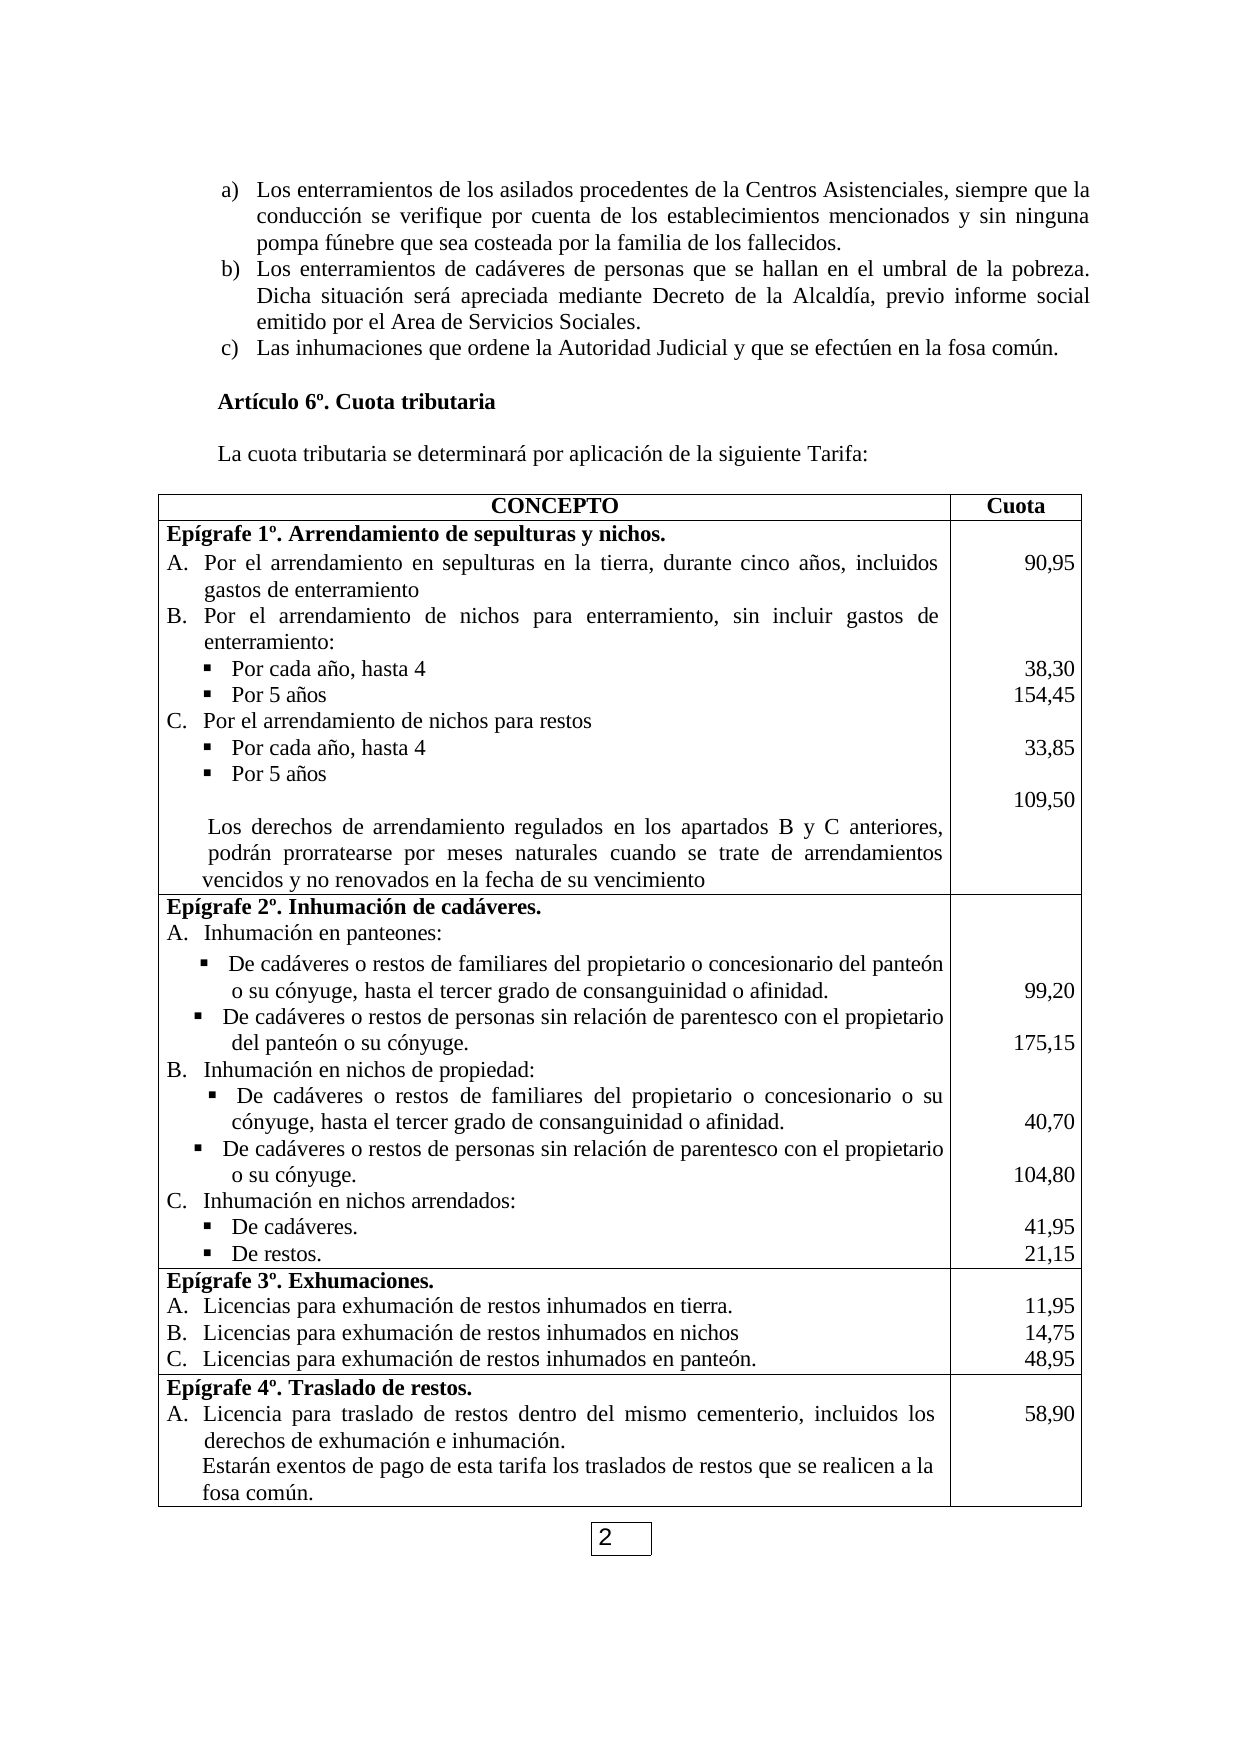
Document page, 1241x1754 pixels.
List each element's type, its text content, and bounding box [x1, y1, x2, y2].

table_cell gastos de enterramiento [159, 578, 950, 604]
table_cell o su cónyuge. [159, 1163, 950, 1189]
table_cell [951, 710, 1081, 736]
table_cell [951, 521, 1081, 549]
table_cell [951, 631, 1081, 657]
table_cell Por 5 años [159, 762, 950, 789]
table_cell De cadáveres. [159, 1215, 950, 1242]
table_cell [951, 815, 1081, 841]
table_cell [951, 841, 1081, 867]
table_cell B. Inhumación en nichos de propiedad: [159, 1058, 950, 1084]
table_cell enterramiento: [159, 631, 950, 657]
table_cell vencidos y no renovados en la fecha de su vencimiento [159, 868, 950, 894]
table_cell 33,85 [951, 736, 1081, 762]
table_cell Epígrafe 1º. Arrendamiento de sepulturas y nichos. [159, 521, 950, 549]
table_cell o su cónyuge, hasta el tercer grado de consanguinidad o afinidad. [159, 979, 950, 1005]
table_cell [951, 604, 1081, 631]
table_cell 109,50 [951, 789, 1081, 815]
table_cell B. Licencias para exhumación de restos inhumados en nichos [159, 1321, 950, 1347]
list Los enterramientos de los asilados procedentes de la Centros Asistenciales, siempre que la conducción se verifique por cuenta de los establecimientos mencionados y sin ninguna pompa fúnebre que sea costeada por la familia de los fallecidos. [221, 176, 1090, 255]
table_cell [951, 1058, 1081, 1084]
table_cell del panteón o su cónyuge. [159, 1031, 950, 1058]
table_cell 41,95 [951, 1215, 1081, 1242]
subtitle Artículo 6º. Cuota tributaria [217, 388, 1103, 414]
table_cell [951, 762, 1081, 789]
table_cell [951, 1005, 1081, 1031]
table_cell [951, 1136, 1081, 1163]
table_cell De cadáveres o restos de familiares del propietario o concesionario o su [159, 1084, 950, 1110]
list Las inhumaciones que ordene la Autoridad Judicial y que se efectúen en la fosa común. [221, 334, 1103, 361]
table_cell 40,70 [951, 1110, 1081, 1136]
table_header Cuota [951, 495, 1081, 519]
text La cuota tributaria se determinará por aplicación de la siguiente Tarifa: [217, 440, 1103, 466]
list Los enterramientos de cadáveres de personas que se hallan en el umbral de la pobreza. Dicha situación será apreciada mediante Decreto de la Alcaldía, previo informe social emitido por el Area de Servicios Sociales. [221, 255, 1091, 334]
table_cell 154,45 [951, 683, 1081, 709]
table_cell A. Por el arrendamiento en sepulturas en la tierra, durante cinco años, incluidos [159, 549, 950, 578]
table_cell De cadáveres o restos de personas sin relación de parentesco con el propietario [159, 1136, 950, 1163]
table_cell Por cada año, hasta 4 [159, 657, 950, 683]
table_cell [951, 578, 1081, 604]
table_cell B. Por el arrendamiento de nichos para enterramiento, sin incluir gastos de [159, 604, 950, 631]
table_cell 99,20 [951, 979, 1081, 1005]
table_cell A. Inhumación en panteones: [159, 920, 950, 949]
table_cell [951, 1189, 1081, 1215]
table_cell 14,75 [951, 1321, 1081, 1347]
table_cell [951, 868, 1081, 894]
table_cell podrán prorratearse por meses naturales cuando se trate de arrendamientos [159, 841, 950, 867]
table_cell 90,95 [951, 549, 1081, 578]
table_cell Epígrafe 2º. Inhumación de cadáveres. [159, 895, 950, 920]
table_cell 11,95 [951, 1295, 1081, 1321]
table_cell C. Por el arrendamiento de nichos para restos [159, 710, 950, 736]
table_cell De cadáveres o restos de familiares del propietario o concesionario del panteón [159, 949, 950, 979]
table_cell A. Licencias para exhumación de restos inhumados en tierra. [159, 1295, 950, 1321]
table_cell Epígrafe 3º. Exhumaciones. [159, 1269, 950, 1295]
table_cell Los derechos de arrendamiento regulados en los apartados B y C anteriores, [159, 815, 950, 841]
table_cell [951, 895, 1081, 920]
table_cell De cadáveres o restos de personas sin relación de parentesco con el propietario [159, 1005, 950, 1031]
table_cell 21,15 [951, 1242, 1081, 1268]
table_cell 175,15 [951, 1031, 1081, 1058]
table_cell cónyuge, hasta el tercer grado de consanguinidad o afinidad. [159, 1110, 950, 1136]
table_cell [951, 1269, 1081, 1295]
table_cell [951, 949, 1081, 979]
table_cell [159, 789, 950, 815]
table_cell 38,30 [951, 657, 1081, 683]
table_cell [951, 1084, 1081, 1110]
table_cell De restos. [159, 1242, 950, 1268]
table_cell Epígrafe 4º. Traslado de restos. A. Licencia para traslado de restos dentro del mismo cementerio, incluidos los derechos de exhumación e inhumación. Estarán exentos de pago de esta tarifa los traslados de restos que se realicen a la fosa común. [159, 1375, 950, 1506]
table_cell C. Licencias para exhumación de restos inhumados en panteón. [159, 1347, 950, 1374]
table_cell 58,90 [951, 1375, 1081, 1506]
table_header CONCEPTO [159, 495, 950, 519]
table_cell 104,80 [951, 1163, 1081, 1189]
table_cell Por cada año, hasta 4 [159, 736, 950, 762]
table_cell Por 5 años [159, 683, 950, 709]
table_cell [951, 920, 1081, 949]
table_cell 48,95 [951, 1347, 1081, 1374]
table_cell C. Inhumación en nichos arrendados: [159, 1189, 950, 1215]
